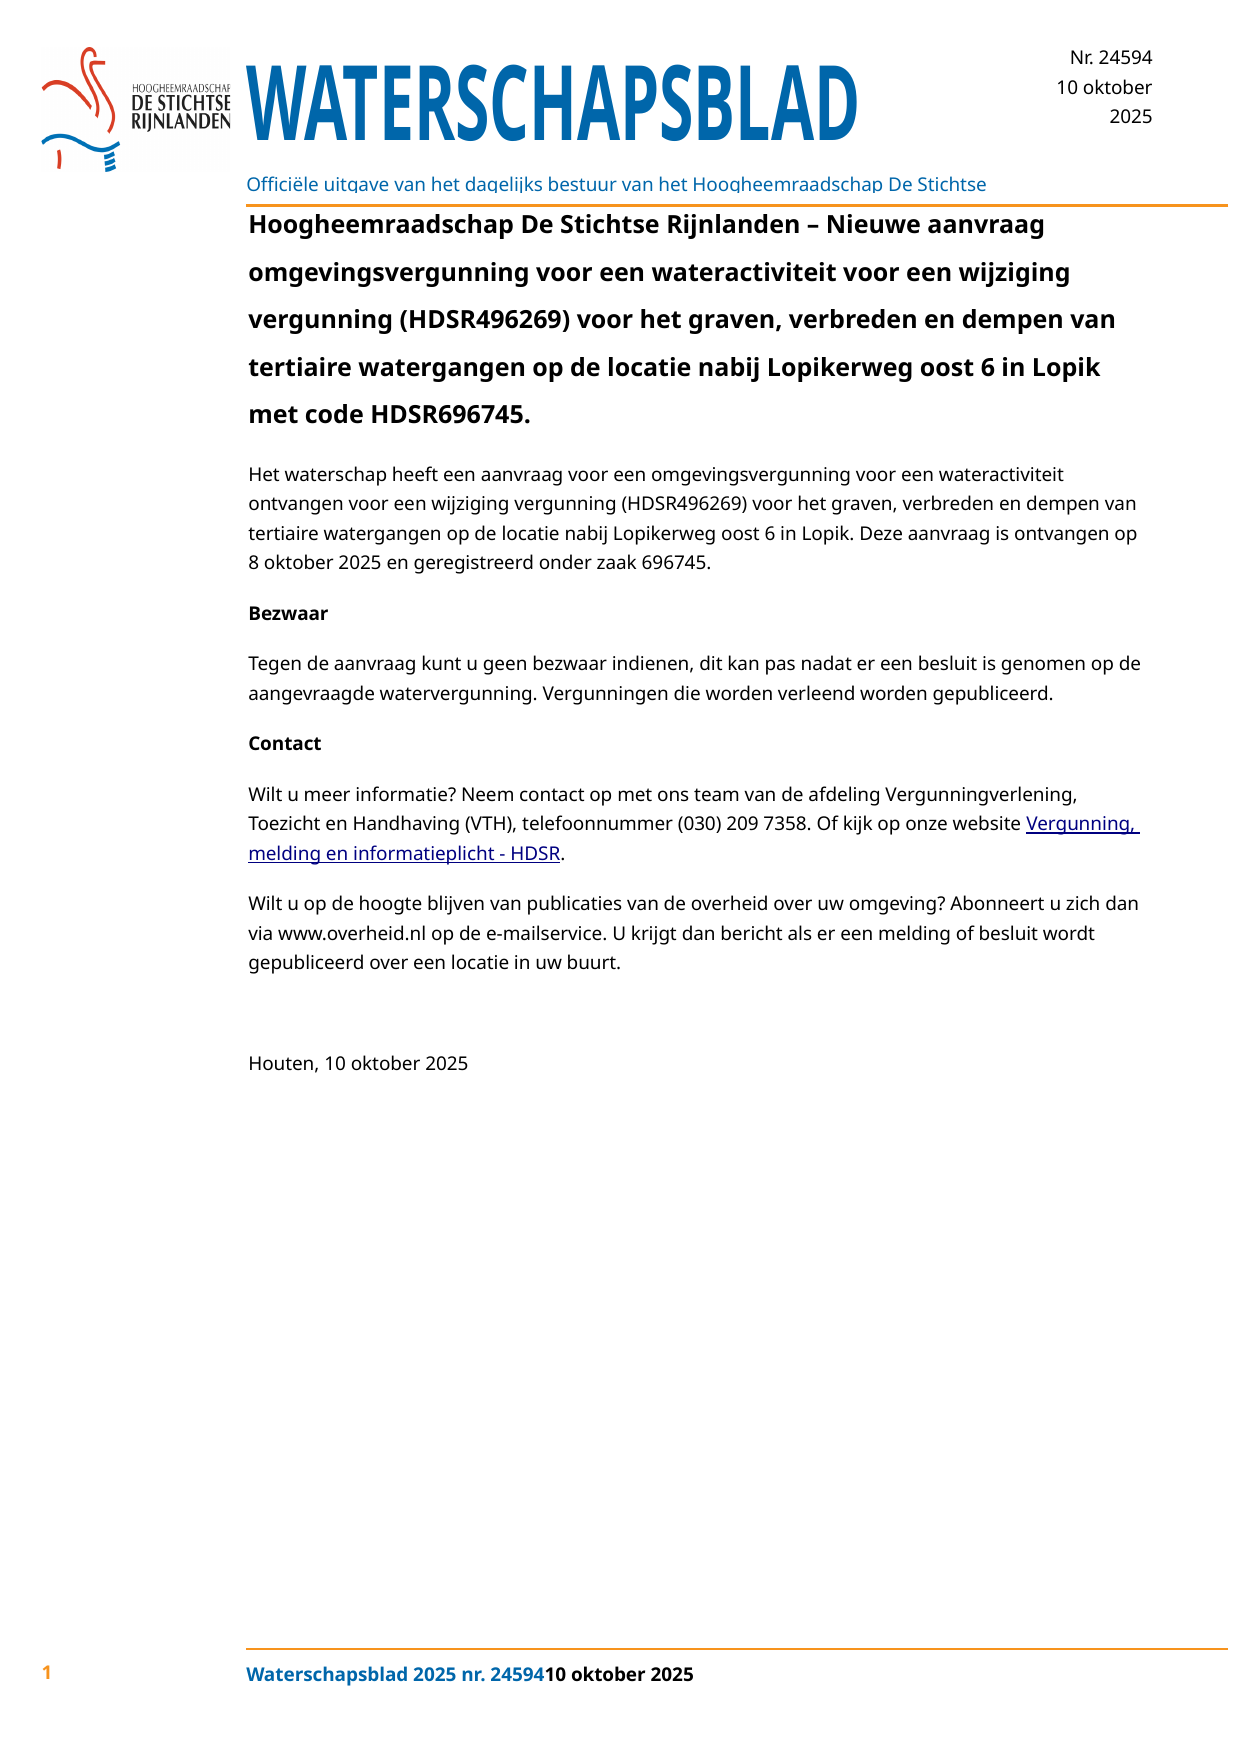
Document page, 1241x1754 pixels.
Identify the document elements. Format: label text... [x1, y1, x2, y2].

text Bezwaar [248, 600, 1152, 626]
text Wilt u meer informatie? Neem contact op met ons team van de afdeling Vergunningverlening, Toezicht en Handhaving (VTH), telefoonnummer (030) 209 7358. Of kijk op onze website Vergunning, melding en informatieplicht - HDSR. [248, 781, 1152, 866]
text Contact [248, 730, 1152, 756]
text Hoogheemraadschap De Stichtse Rijnlanden – Nieuwe aanvraag omgevingsvergunning voor een wateractiviteit voor een wijziging vergunning (HDSR496269) voor het graven, verbreden en dempen van tertiaire watergangen op de locatie nabij Lopikerweg oost 6 in Lopik met code HDSR696745. [248, 207, 1152, 431]
text Wilt u op de hoogte blijven van publicaties van de overheid over uw omgeving? Abonneert u zich dan via www.overheid.nl op de e-mailservice. U krijgt dan bericht als er een melding of besluit wordt gepubliceerd over een locatie in uw buurt. [248, 890, 1152, 975]
text Het waterschap heeft een aanvraag voor een omgevingsvergunning voor een wateractiviteit ontvangen voor een wijziging vergunning (HDSR496269) voor het graven, verbreden en dempen van tertiaire watergangen op de locatie nabij Lopikerweg oost 6 in Lopik. Deze aanvraag is ontvangen op 8 oktober 2025 en geregistreerd onder zaak 696745. [248, 461, 1152, 575]
picture [41, 47, 231, 172]
text Houten, 10 oktober 2025 [248, 1050, 1152, 1076]
text Tegen de aanvraag kunt u geen bezwaar indienen, dit kan pas nadat er een besluit is genomen op de aangevraagde watervergunning. Vergunningen die worden verleend worden gepubliceerd. [248, 650, 1152, 706]
